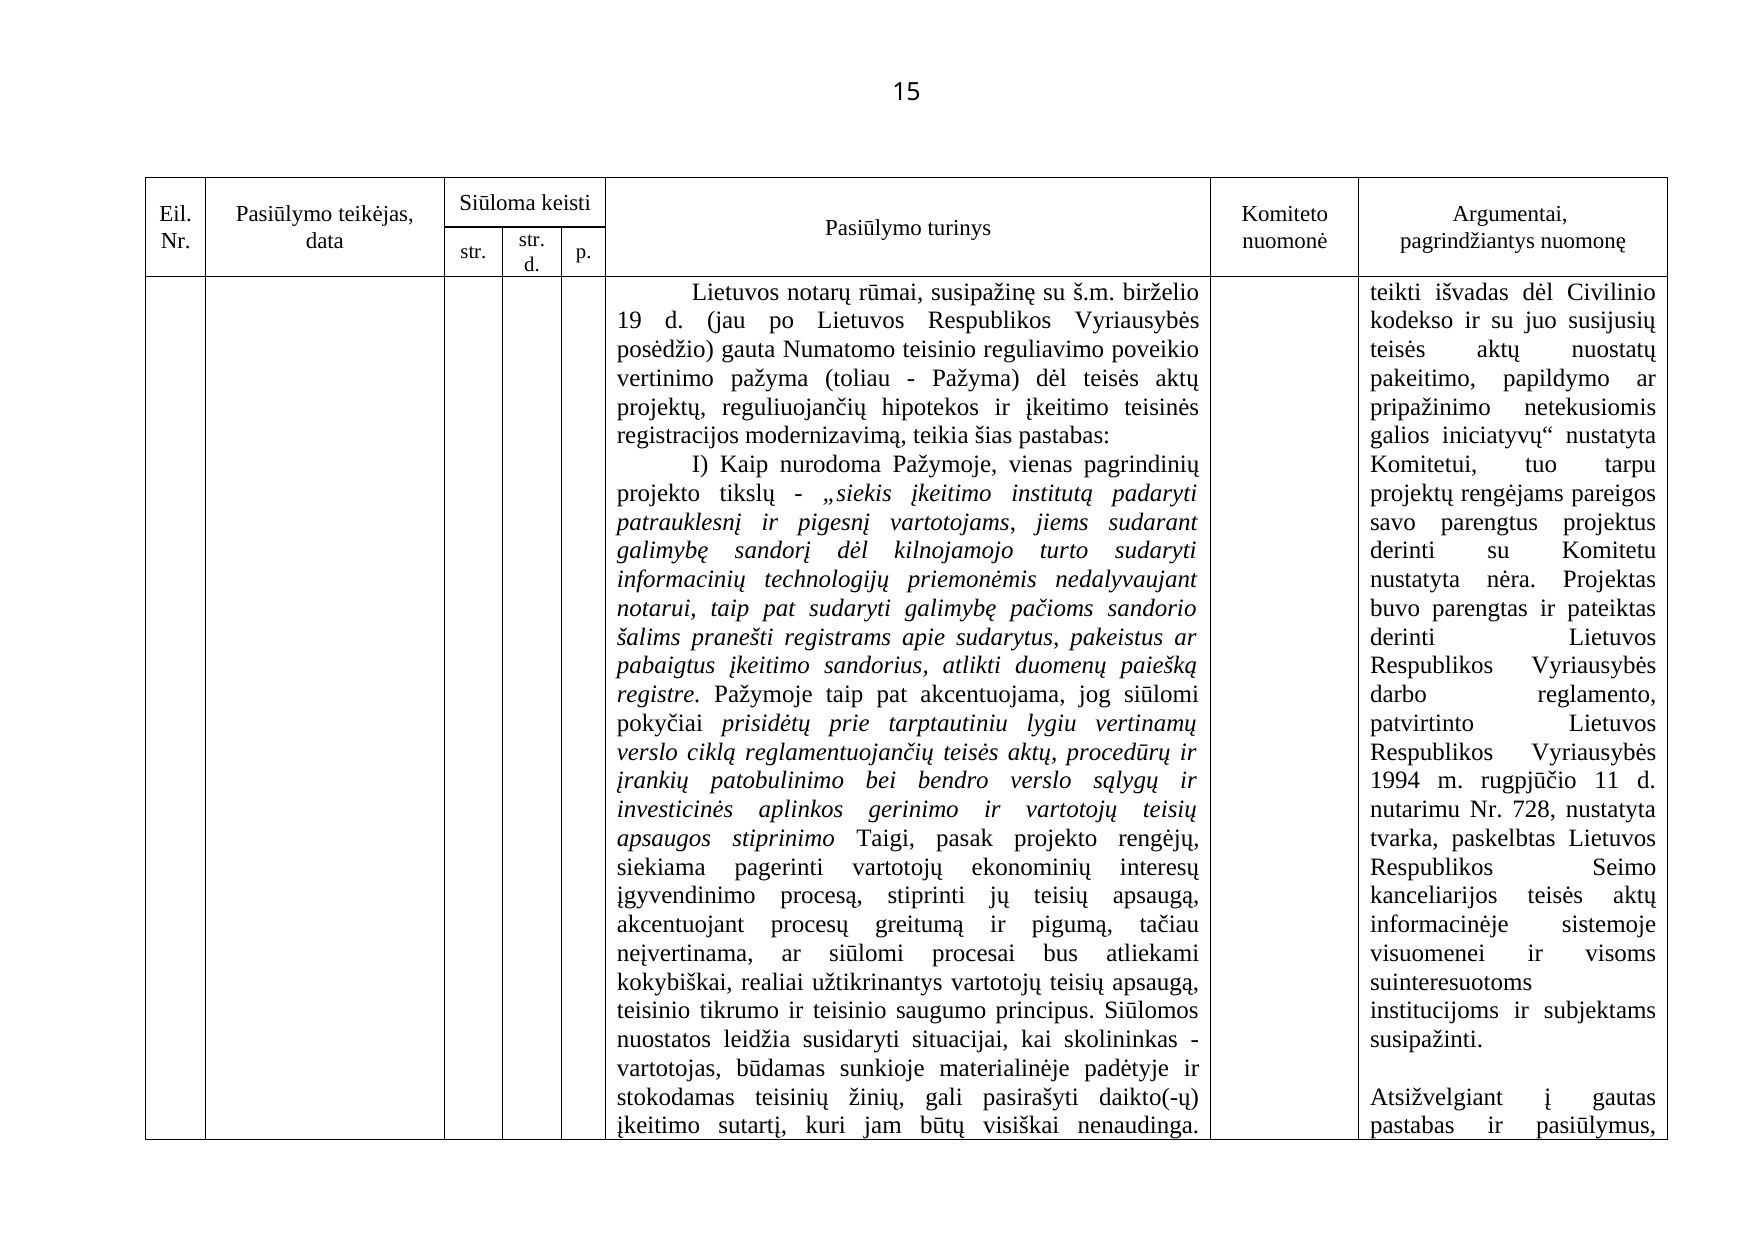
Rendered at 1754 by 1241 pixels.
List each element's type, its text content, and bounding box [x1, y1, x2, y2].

table_cell [206, 277, 444, 1139]
table_header Argumentai, pagrindžiantys nuomonę [1359, 178, 1667, 276]
table_cell p. [562, 228, 605, 276]
table_cell [146, 277, 205, 1139]
table_header Komiteto nuomonė [1211, 178, 1358, 276]
table_header Siūloma keisti [445, 178, 605, 226]
table_cell [503, 277, 561, 1139]
table_header Pasiūlymo teikėjas, data [206, 178, 444, 276]
table_cell Lietuvos notarų rūmai, susipažinę su š.m. birželio 19 d. (jau po Lietuvos Respublikos Vyriausybės posėdžio) gauta Numatomo teisinio reguliavimo poveikio vertinimo pažyma (toliau - Pažyma) dėl teisės aktų projektų, reguliuojančių hipotekos ir įkeitimo teisinės registracijos modernizavimą, teikia šias pastabas: I) Kaip nurodoma Pažymoje, vienas pagrindinių projekto tikslų - „siekis įkeitimo institutą padaryti patrauklesnį ir pigesnį vartotojams, jiems sudarant galimybę sandorį dėl kilnojamojo turto sudaryti informacinių technologijų priemonėmis nedalyvaujant notarui, taip pat sudaryti galimybę pačioms sandorio šalims pranešti registrams apie sudarytus, pakeistus ar pabaigtus įkeitimo sandorius, atlikti duomenų paiešką registre. Pažymoje taip pat akcentuojama, jog siūlomi pokyčiai prisidėtų prie tarptautiniu lygiu vertinamų verslo ciklą reglamentuojančių teisės aktų, procedūrų ir įrankių patobulinimo bei bendro verslo sąlygų ir investicinės aplinkos gerinimo ir vartotojų teisių apsaugos stiprinimo Taigi, pasak projekto rengėjų, siekiama pagerinti vartotojų ekonominių interesų įgyvendinimo procesą, stiprinti jų teisių apsaugą, akcentuojant procesų greitumą ir pigumą, tačiau neįvertinama, ar siūlomi procesai bus atliekami kokybiškai, realiai užtikrinantys vartotojų teisių apsaugą, teisinio tikrumo ir teisinio saugumo principus. Siūlomos nuostatos leidžia susidaryti situacijai, kai skolininkas - vartotojas, būdamas sunkioje materialinėje padėtyje ir stokodamas teisinių žinių, gali pasirašyti daikto(-ų) įkeitimo sutartį, kuri jam būtų visiškai nenaudinga. [606, 277, 1210, 1139]
table_cell teikti išvadas dėl Civilinio kodekso ir su juo susijusių teisės aktų nuostatų pakeitimo, papildymo ar pripažinimo netekusiomis galios iniciatyvų“ nustatyta Komitetui, tuo tarpu projektų rengėjams pareigos savo parengtus projektus derinti su Komitetu nustatyta nėra. Projektas buvo parengtas ir pateiktas derinti Lietuvos Respublikos Vyriausybės darbo reglamento, patvirtinto Lietuvos Respublikos Vyriausybės 1994 m. rugpjūčio 11 d. nutarimu Nr. 728, nustatyta tvarka, paskelbtas Lietuvos Respublikos Seimo kanceliarijos teisės aktų informacinėje sistemoje visuomenei ir visoms suinteresuotoms institucijoms ir subjektams susipažinti. Atsižvelgiant į gautas pastabas ir pasiūlymus, [1359, 277, 1667, 1139]
table_header Eil. Nr. [146, 178, 205, 276]
table_cell [1211, 277, 1358, 1139]
table_cell [445, 277, 502, 1139]
table_cell str. [445, 228, 502, 276]
table_header Pasiūlymo turinys [606, 178, 1210, 276]
table_cell str. d. [503, 228, 561, 276]
table_cell [562, 277, 605, 1139]
